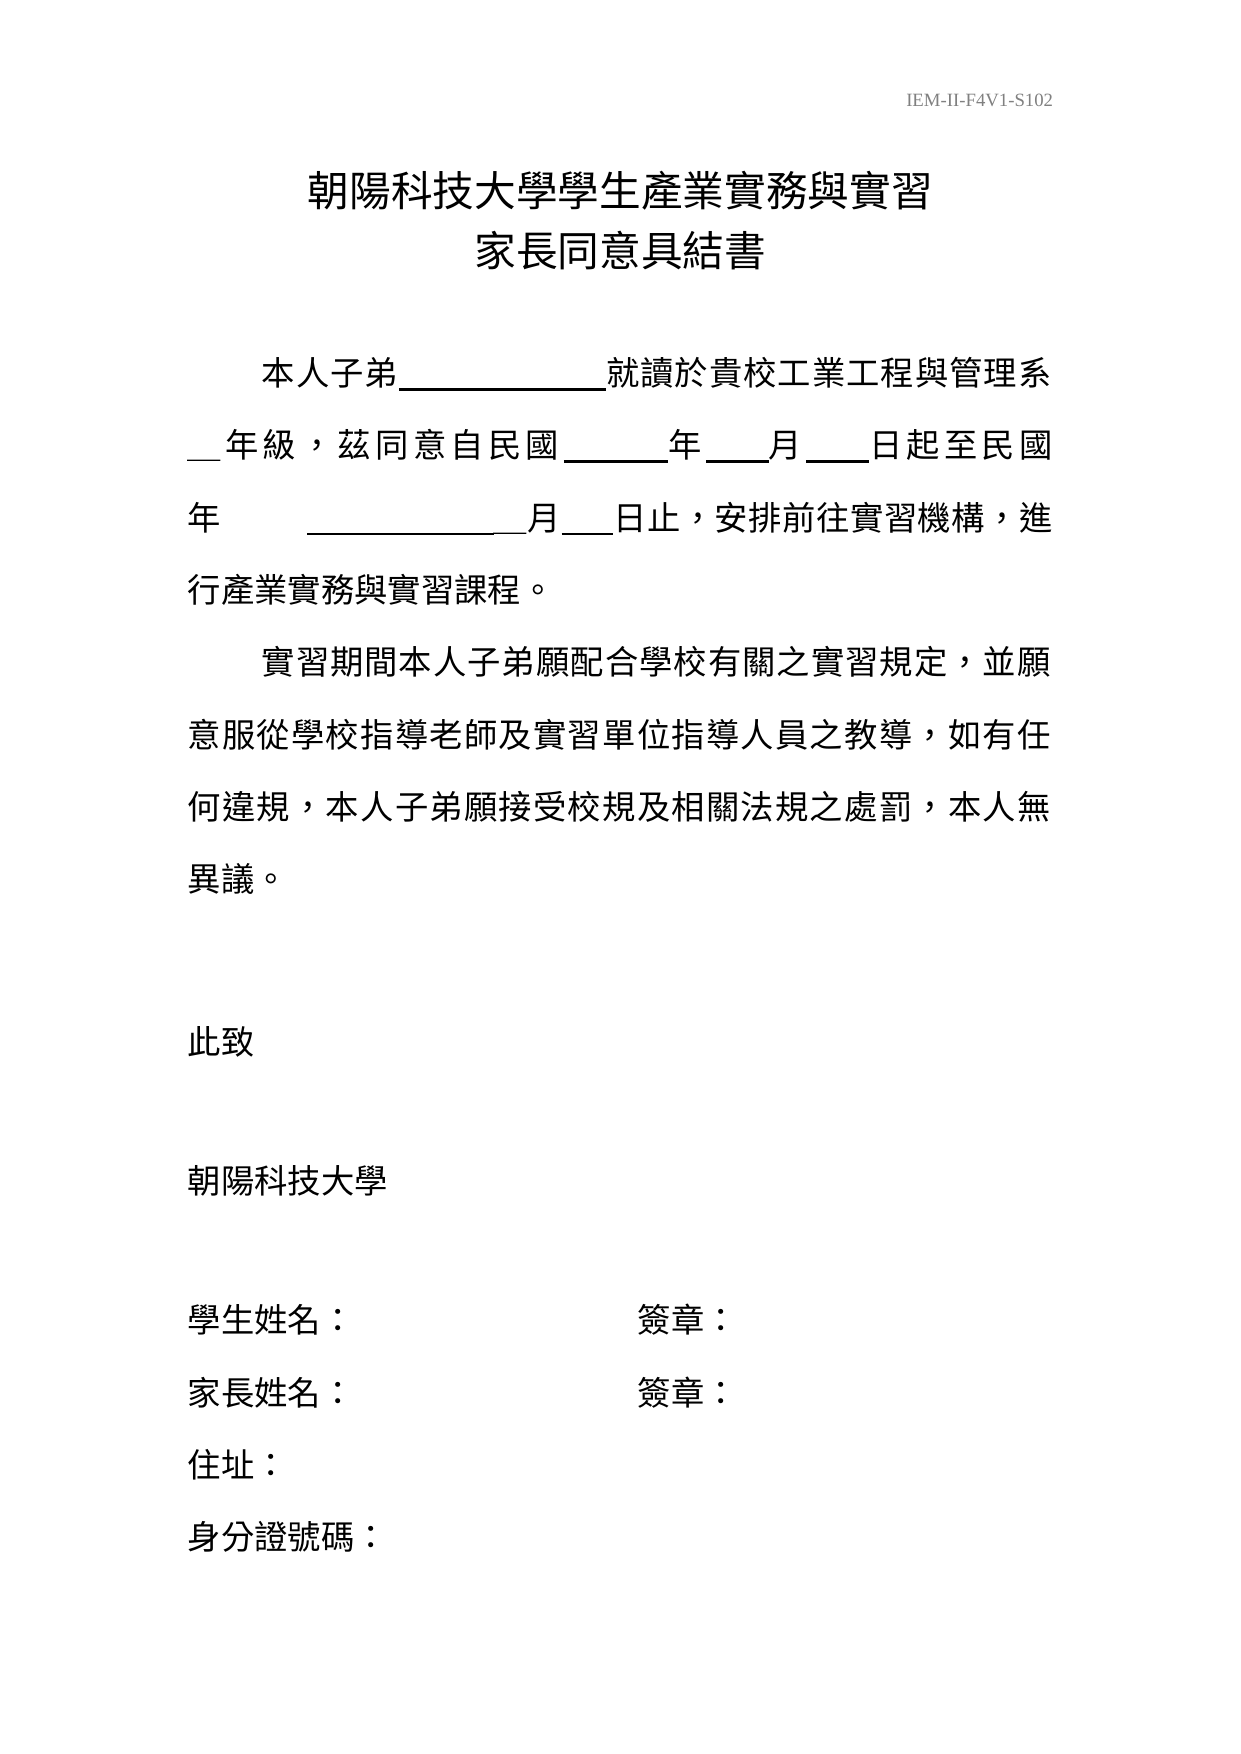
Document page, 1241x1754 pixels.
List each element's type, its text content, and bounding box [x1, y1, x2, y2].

text 家長姓名： 簽章： [187, 1367, 1053, 1415]
text 本人子弟 就讀於貴校工業工程與管理系 ＿年級，茲同意自民國 年 月 日起至民國 年 ＿月 日止，安排前往實習機構，進行產業實務與實習課程。 [187, 347, 1053, 612]
text 住址： [187, 1439, 1053, 1487]
text 朝陽科技大學 [187, 1155, 1053, 1203]
text 此致 [187, 1016, 1053, 1064]
text 朝陽科技大學學生產業實務與實習 [187, 158, 1053, 218]
text 家長同意具結書 [187, 218, 1053, 279]
text 實習期間本人子弟願配合學校有關之實習規定，並願意服從學校指導老師及實習單位指導人員之教導，如有任何違規，本人子弟願接受校規及相關法規之處罰，本人無異議。 [187, 636, 1053, 901]
text 學生姓名： 簽章： [187, 1294, 1053, 1342]
text 身分證號碼： [187, 1511, 1053, 1559]
